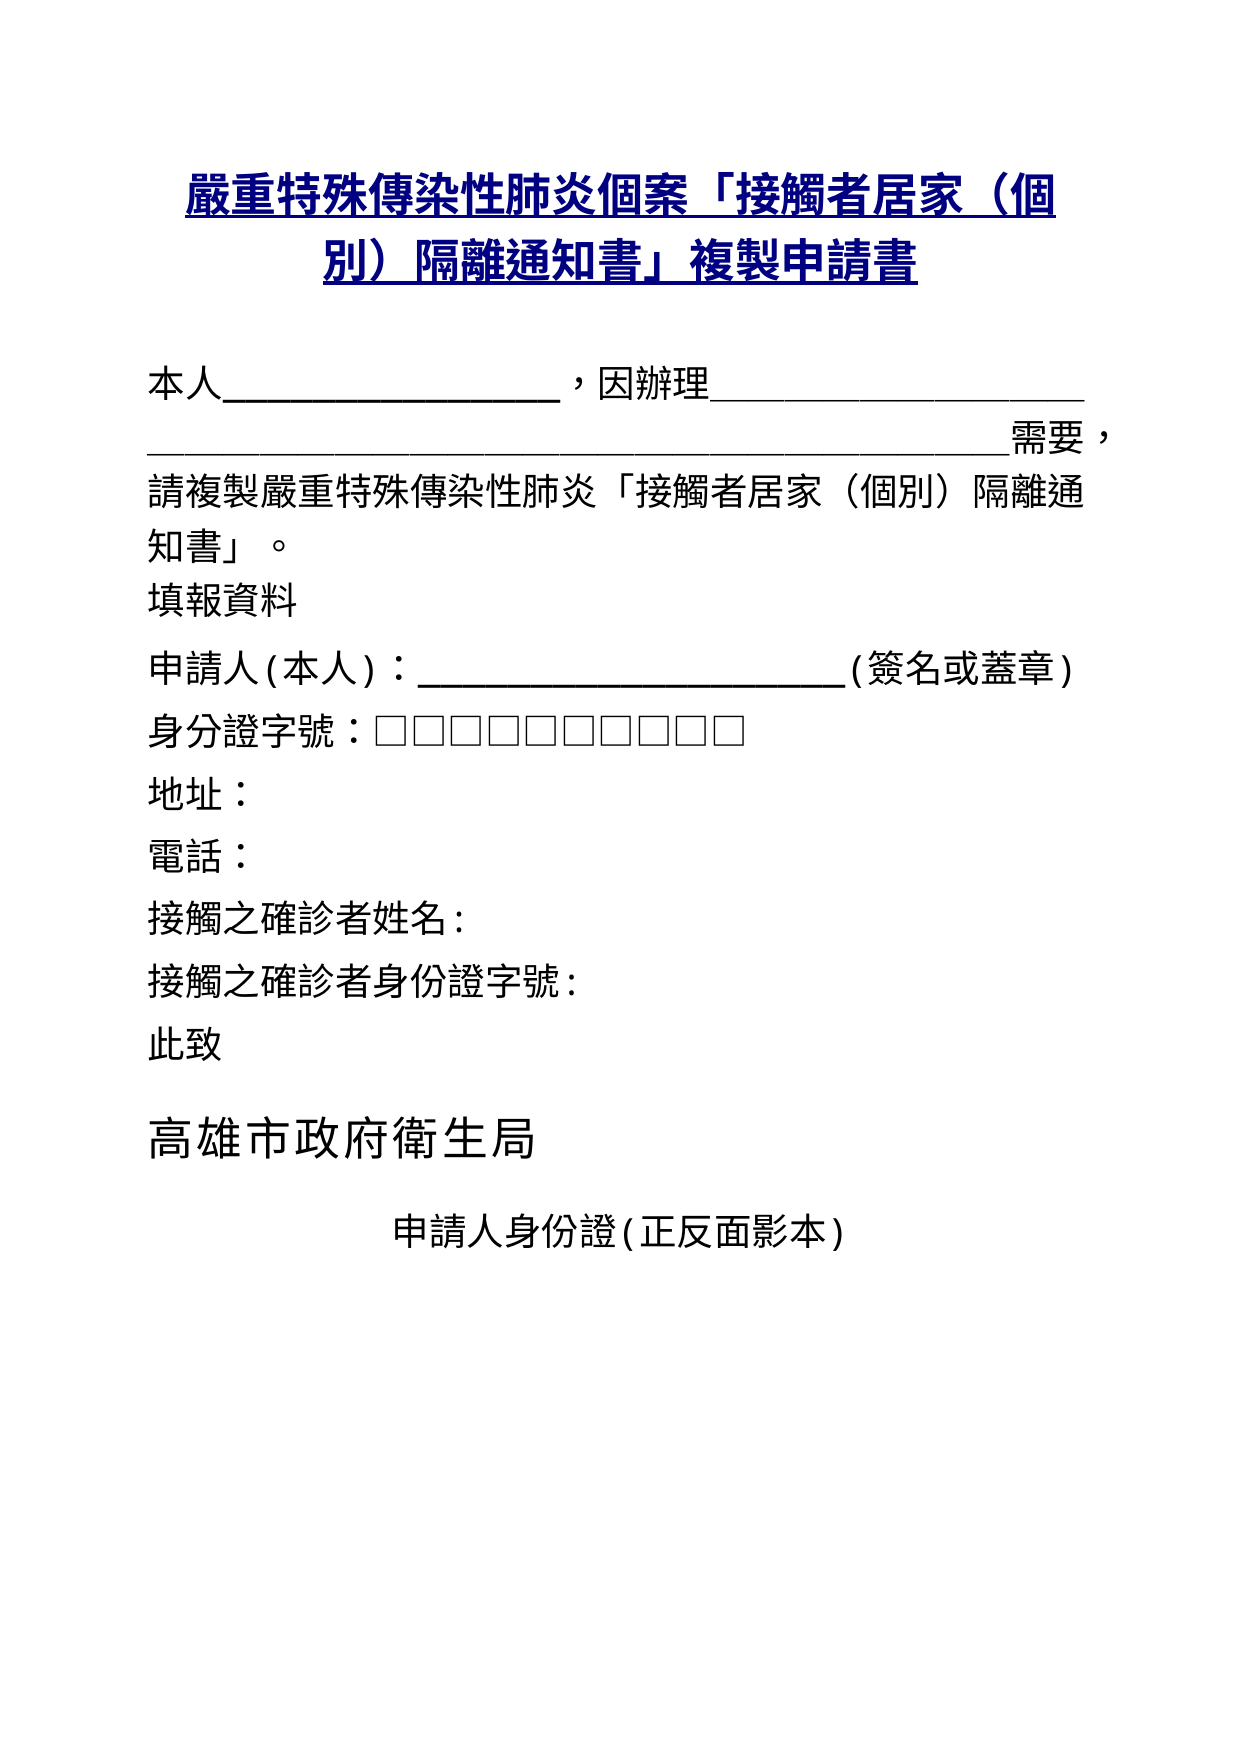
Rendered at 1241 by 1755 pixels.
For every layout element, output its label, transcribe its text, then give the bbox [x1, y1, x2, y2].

text 申請人身份證(正反面影本) [148, 1187, 1093, 1250]
text 申請人(本人)：___________________(簽名或蓋章) [148, 625, 1093, 687]
text 填報資料 [148, 571, 1093, 625]
text 本人_______________，因辦理＿＿＿＿＿＿＿＿＿＿＿＿＿＿＿＿＿＿＿＿＿＿＿＿＿＿＿＿＿＿＿＿＿需要，請複製嚴重特殊傳染性肺炎「接觸者居家（個別）隔離通知書」。 [148, 353, 1093, 571]
text 接觸之確診者身份證字號: [148, 937, 1093, 1000]
text 身分證字號：□□□□□□□□□□ [148, 687, 1093, 750]
text 電話： [148, 812, 1093, 875]
text 接觸之確診者姓名: [148, 875, 1093, 937]
text 地址： [148, 750, 1093, 812]
text 高雄市政府衛生局 [148, 1062, 1093, 1187]
text 此致 [148, 1000, 1093, 1062]
text 嚴重特殊傳染性肺炎個案「接觸者居家（個別）隔離通知書」複製申請書 [148, 158, 1093, 291]
